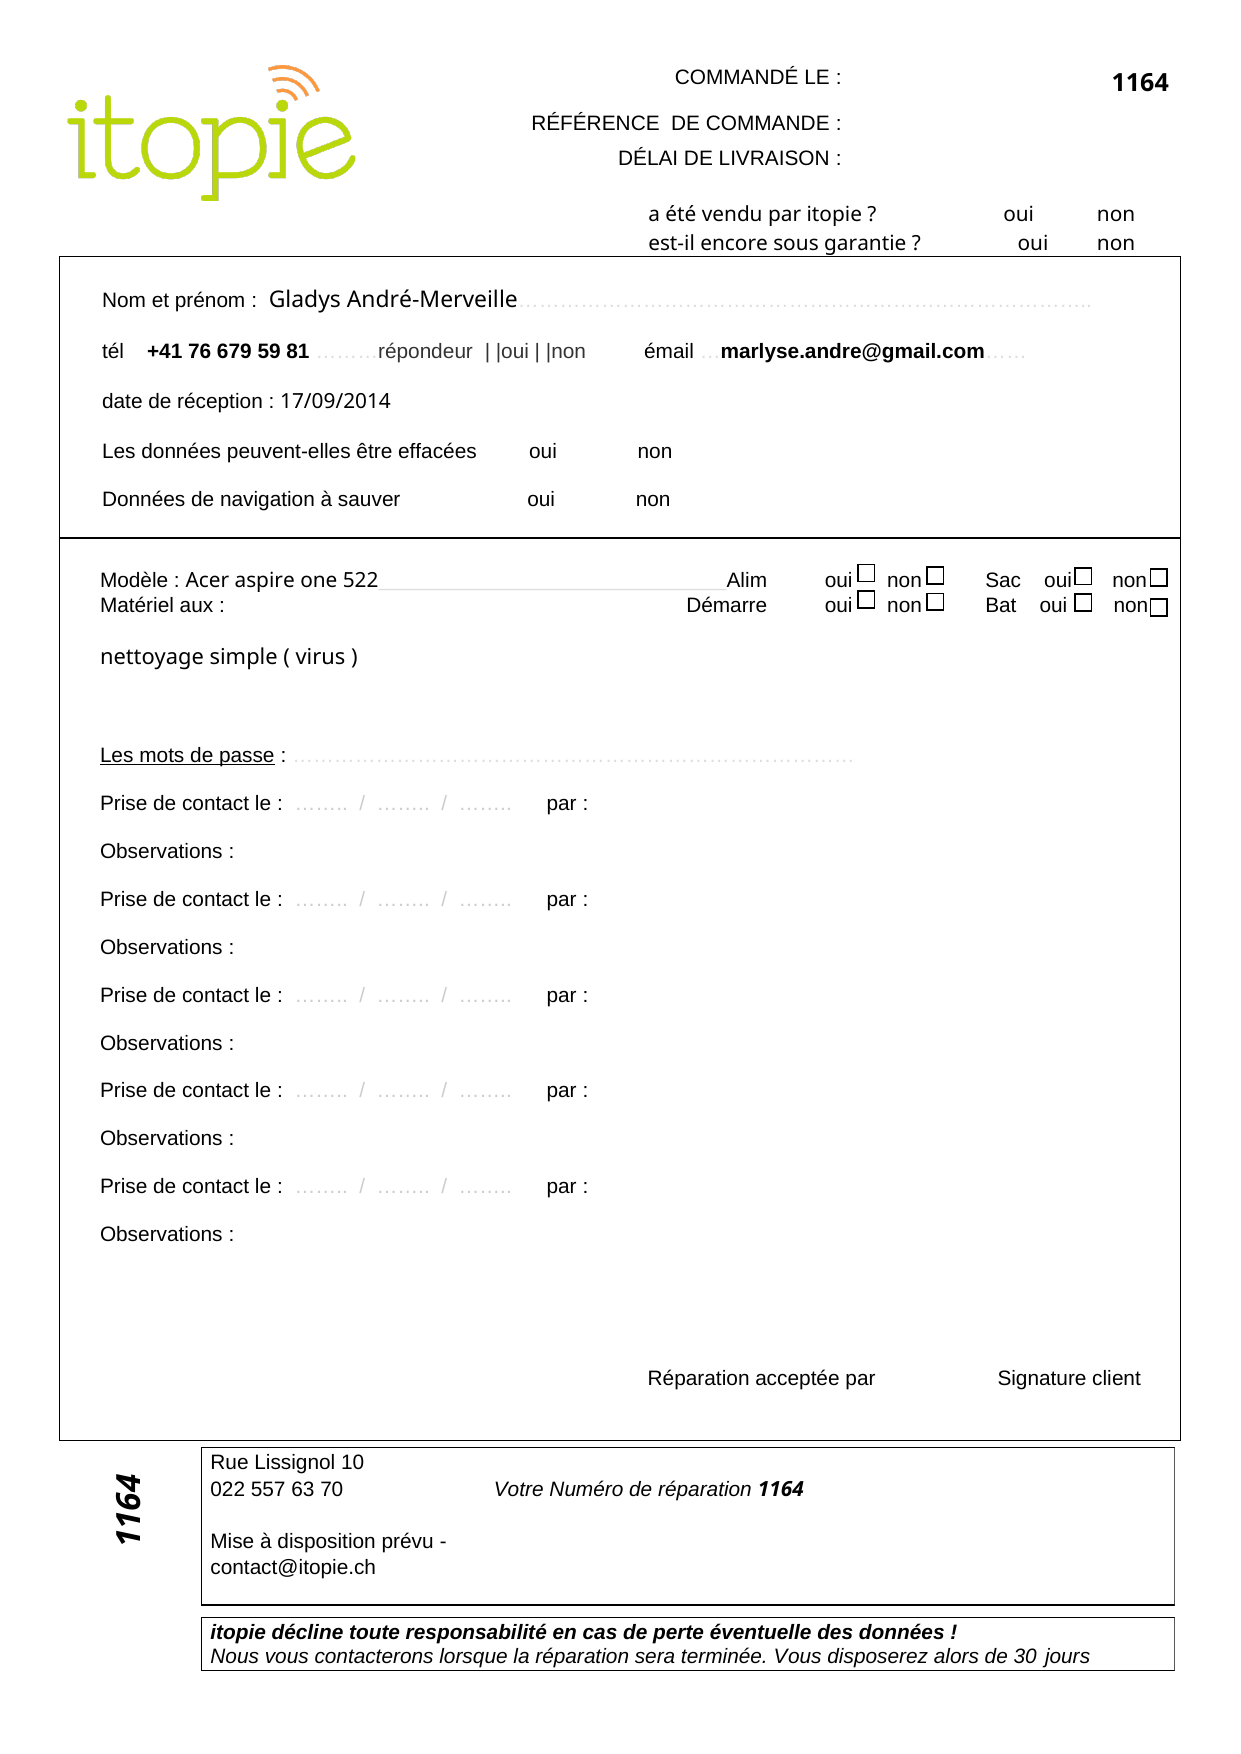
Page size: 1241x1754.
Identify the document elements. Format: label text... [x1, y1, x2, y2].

text Prise de contact le : …….. / …….. / …….. par : [60, 788, 1180, 815]
text Observations : [60, 931, 1180, 958]
text Réparation acceptée par Signature client [60, 1363, 1180, 1390]
table_header COMMANDÉ LE : [490, 59, 847, 104]
text Les données peuvent-elles être effacées oui non [60, 436, 1180, 463]
table_cell [847, 105, 1180, 140]
text Nom et prénom : Gladys André-Merveille……………………………………………………………………….. [60, 280, 1180, 314]
text nettoyage simple ( virus ) [60, 638, 1180, 671]
table_header 1164 [59, 1441, 195, 1677]
text Observations : [60, 1219, 1180, 1246]
table_cell itopie décline toute responsabilité en cas de perte éventuelle des données ! Nous vous contacterons lorsque la réparation sera terminée. Vous disposerez alors de 30 jours [195, 1611, 1180, 1677]
table_cell DÉLAI DE LIVRAISON : [490, 140, 847, 175]
text Prise de contact le : …….. / …….. / …….. par : [60, 1171, 1180, 1198]
picture [67, 65, 356, 201]
text est-il encore sous garantie ? oui non [59, 228, 1181, 256]
text Modèle : Acer aspire one 522 Alim oui non Sac oui non [948, 562, 1180, 590]
text Observations : [60, 836, 1180, 863]
text Prise de contact le : …….. / …….. / …….. par : [60, 883, 1180, 911]
text Modèle : Acer aspire one 522 Alim oui non Sac oui non [879, 562, 925, 590]
text date de réception : 17/09/2014 [60, 383, 1180, 415]
table_header Rue Lissignol 10 022 557 63 70 Votre Numéro de réparation 1164 Mise à disposition prévu - contact@itopie.ch [195, 1441, 1180, 1611]
table_header 1164 [847, 59, 1180, 104]
text tél +41 76 679 59 81 ………répondeur | |oui | |non émail …marlyse.andre@gmail.com…… [60, 335, 1180, 362]
text Prise de contact le : …….. / …….. / …….. par : [60, 979, 1180, 1006]
text a été vendu par itopie ? oui non [59, 199, 1181, 228]
text Observations : [60, 1123, 1180, 1150]
text Matériel aux : Démarre oui non Bat oui non [60, 590, 1180, 617]
text Observations : [60, 1027, 1180, 1054]
text Données de navigation à sauver oui non [60, 484, 1180, 511]
table_cell [847, 140, 1180, 175]
text Modèle : Acer aspire one 522 Alim oui non Sac oui non [60, 562, 856, 590]
text Les mots de passe : ……………………………………………………………………… [60, 740, 1180, 767]
table_cell RÉFÉRENCE DE COMMANDE : [490, 105, 847, 140]
text Prise de contact le : …….. / …….. / …….. par : [60, 1075, 1180, 1102]
